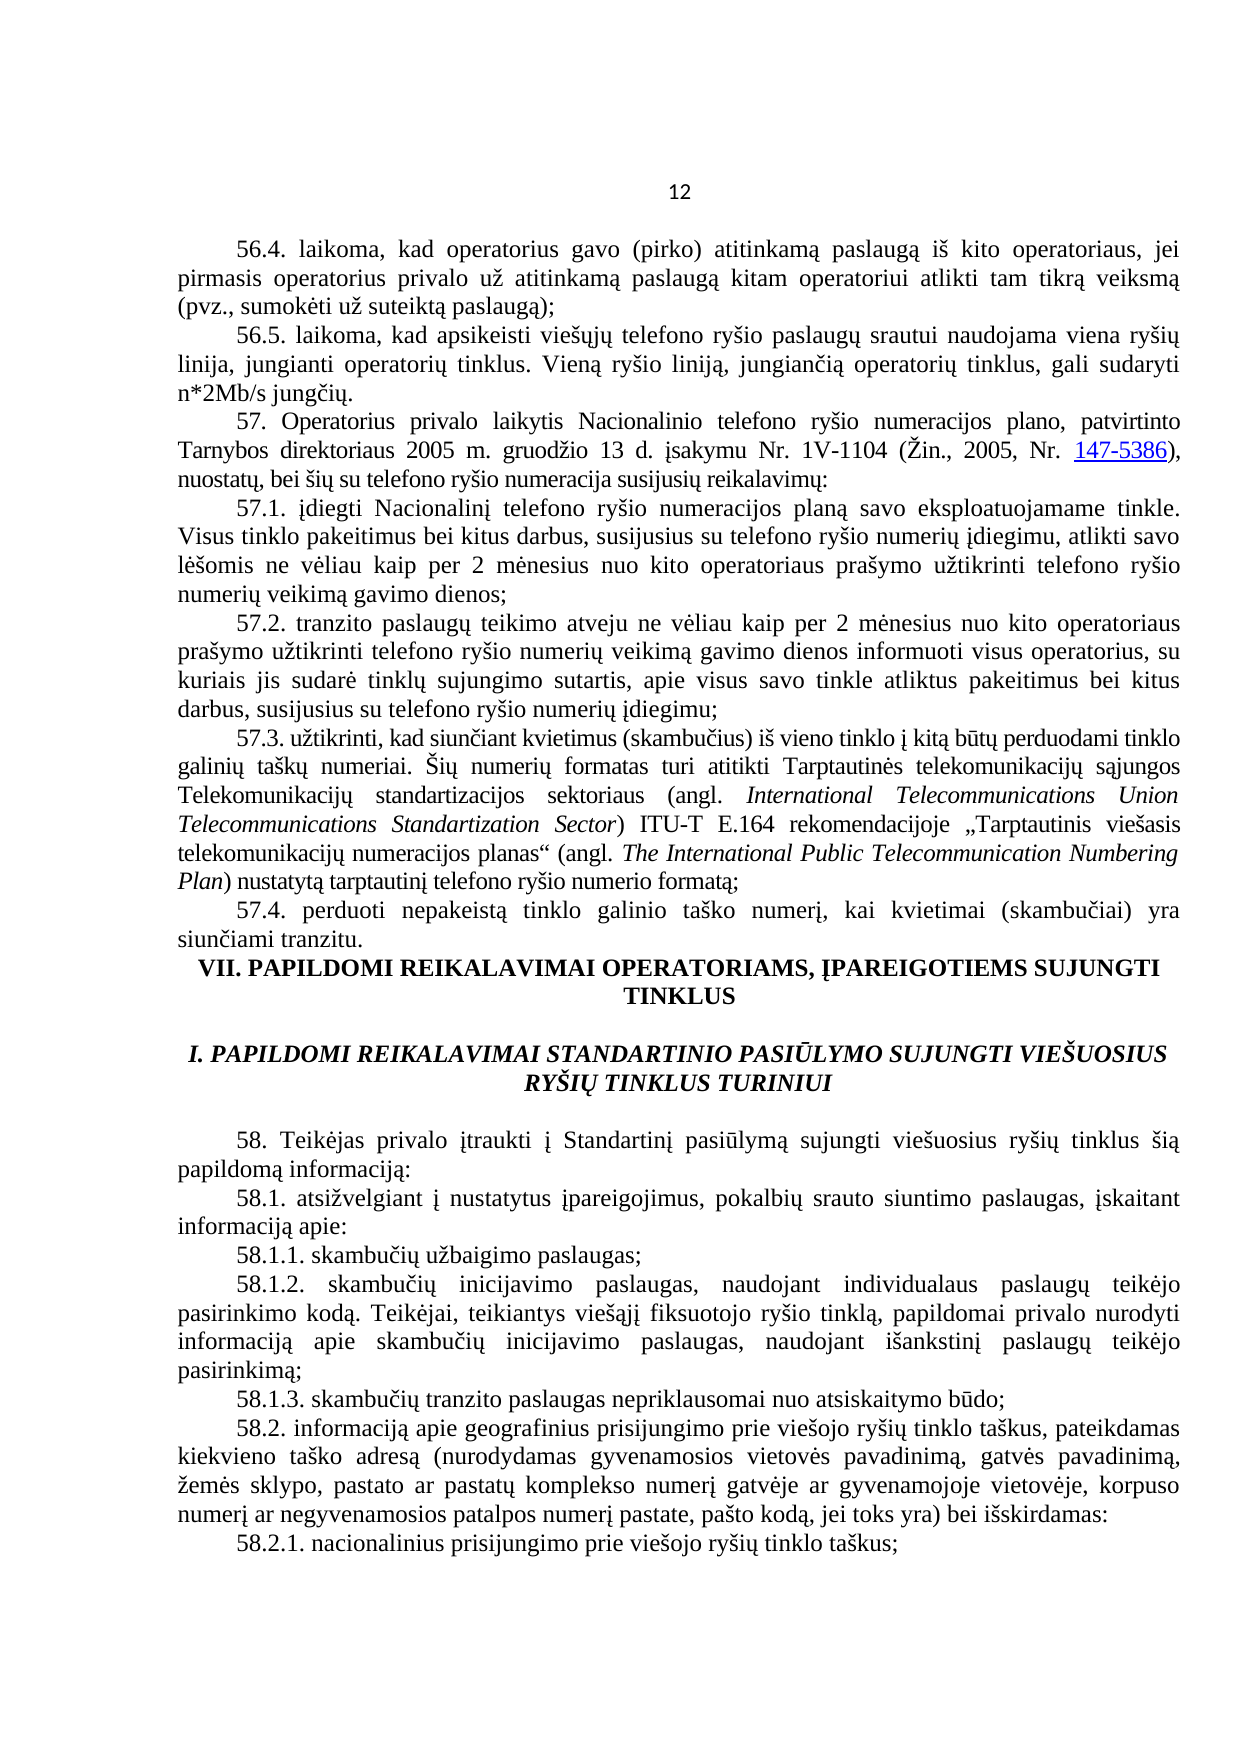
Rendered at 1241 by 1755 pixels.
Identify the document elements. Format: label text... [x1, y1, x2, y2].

text 58.1.1. skambučių užbaigimo paslaugas; [177, 1240, 1181, 1269]
text 58.1. atsižvelgiant į nustatytus įpareigojimus, pokalbių srauto siuntimo paslaugas, įskaitant informaciją apie: [177, 1183, 1181, 1240]
text 56.4. laikoma, kad operatorius gavo (pirko) atitinkamą paslaugą iš kito operatoriaus, jei pirmasis operatorius privalo už atitinkamą paslaugą kitam operatoriui atlikti tam tikrą veiksmą (pvz., sumokėti už suteiktą paslaugą); [177, 234, 1181, 320]
text VII. PAPILDOMI REIKALAVIMAI OPERATORIAMS, ĮPAREIGOTIEMS SUJUNGTI TINKLUS [177, 953, 1181, 1010]
text 58.1.2. skambučių inicijavimo paslaugas, naudojant individualaus paslaugų teikėjo pasirinkimo kodą. Teikėjai, teikiantys viešąjį fiksuotojo ryšio tinklą, papildomai privalo nurodyti informaciją apie skambučių inicijavimo paslaugas, naudojant išankstinį paslaugų teikėjo pasirinkimą; [177, 1269, 1181, 1384]
text I. PAPILDOMI REIKALAVIMAI STANDARTINIO PASIŪLYMO SUJUNGTI VIEŠUOSIUS RYŠIų TINKLUS TURINIUI [177, 1039, 1181, 1096]
text 57.1. įdiegti Nacionalinį telefono ryšio numeracijos planą savo eksploatuojamame tinkle. Visus tinklo pakeitimus bei kitus darbus, susijusius su telefono ryšio numerių įdiegimu, atlikti savo lėšomis ne vėliau kaip per 2 mėnesius nuo kito operatoriaus prašymo užtikrinti telefono ryšio numerių veikimą gavimo dienos; [177, 493, 1181, 608]
text 57.4. perduoti nepakeistą tinklo galinio taško numerį, kai kvietimai (skambučiai) yra siunčiami tranzitu. [177, 895, 1181, 953]
text 56.5. laikoma, kad apsikeisti viešųjų telefono ryšio paslaugų srautui naudojama viena ryšių linija, jungianti operatorių tinklus. Vieną ryšio liniją, jungiančią operatorių tinklus, gali sudaryti n*2Mb/s jungčių. [177, 320, 1181, 406]
text 57.2. tranzito paslaugų teikimo atveju ne vėliau kaip per 2 mėnesius nuo kito operatoriaus prašymo užtikrinti telefono ryšio numerių veikimą gavimo dienos informuoti visus operatorius, su kuriais jis sudarė tinklų sujungimo sutartis, apie visus savo tinkle atliktus pakeitimus bei kitus darbus, susijusius su telefono ryšio numerių įdiegimu; [177, 608, 1181, 723]
text 57. Operatorius privalo laikytis Nacionalinio telefono ryšio numeracijos plano, patvirtinto Tarnybos direktoriaus 2005 m. gruodžio 13 d. įsakymu Nr. 1V-1104 (Žin., 2005, Nr. 147-5386), nuostatų, bei šių su telefono ryšio numeracija susijusių reikalavimų: [177, 406, 1181, 493]
text 58. Teikėjas privalo įtraukti į Standartinį pasiūlymą sujungti viešuosius ryšių tinklus šią papildomą informaciją: [177, 1125, 1181, 1183]
text 58.2.1. nacionalinius prisijungimo prie viešojo ryšių tinklo taškus; [177, 1528, 1181, 1556]
text 58.2. informaciją apie geografinius prisijungimo prie viešojo ryšių tinklo taškus, pateikdamas kiekvieno taško adresą (nurodydamas gyvenamosios vietovės pavadinimą, gatvės pavadinimą, žemės sklypo, pastato ar pastatų komplekso numerį gatvėje ar gyvenamojoje vietovėje, korpuso numerį ar negyvenamosios patalpos numerį pastate, pašto kodą, jei toks yra) bei išskirdamas: [177, 1413, 1181, 1528]
text 57.3. užtikrinti, kad siunčiant kvietimus (skambučius) iš vieno tinklo į kitą būtų perduodami tinklo galinių taškų numeriai. Šių numerių formatas turi atitikti Tarptautinės telekomunikacijų sąjungos Telekomunikacijų standartizacijos sektoriaus (angl. International Telecommunications Union Telecommunications Standartization Sector) ITU-T E.164 rekomendacijoje „Tarptautinis viešasis telekomunikacijų numeracijos planas“ (angl. The International Public Telecommunication Numbering Plan) nustatytą tarptautinį telefono ryšio numerio formatą; [177, 723, 1181, 895]
text 58.1.3. skambučių tranzito paslaugas nepriklausomai nuo atsiskaitymo būdo; [177, 1384, 1181, 1413]
